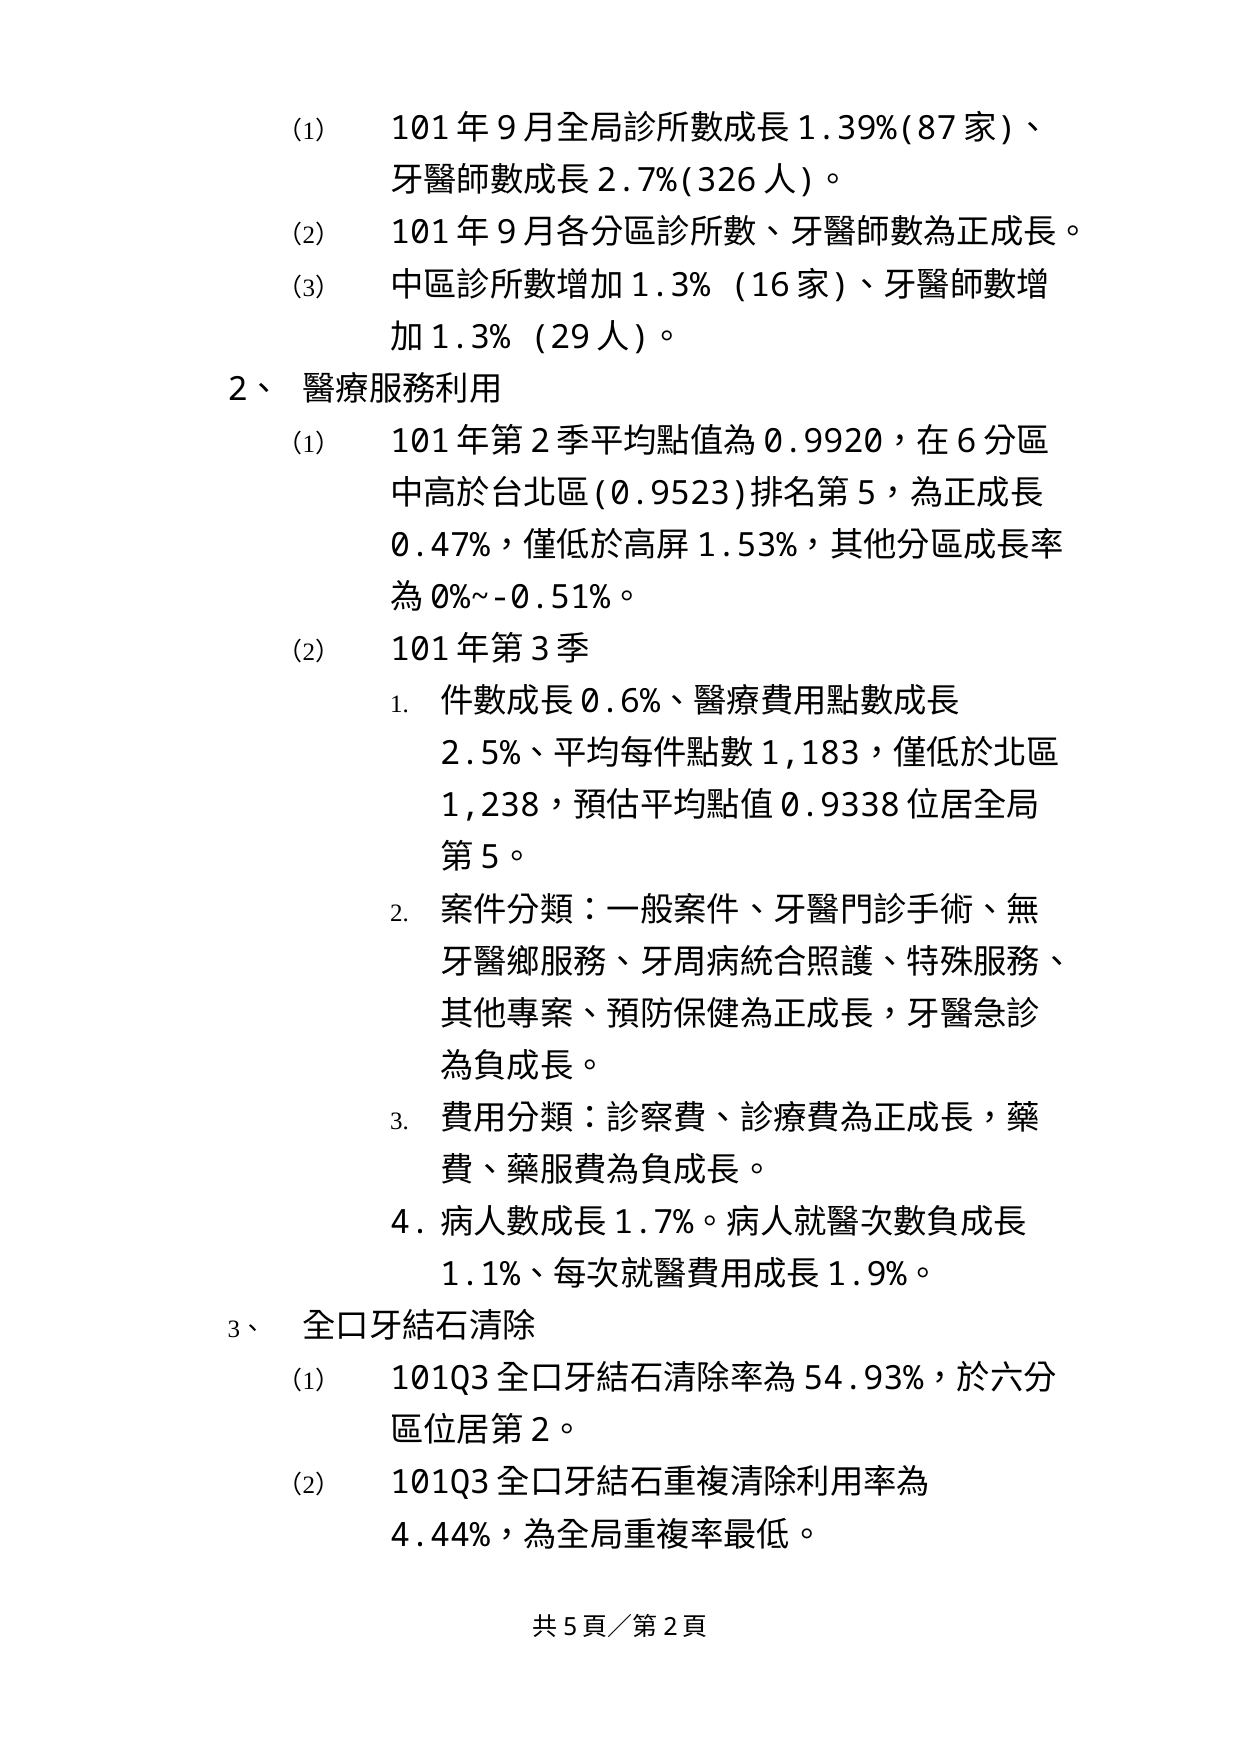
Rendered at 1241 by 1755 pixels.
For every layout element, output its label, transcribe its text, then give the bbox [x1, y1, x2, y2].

list 101年第2季平均點值為0.9920，在6分區中高於台北區(0.9523)排名第5，為正成長0.47%，僅低於高屏1.53%，其他分區成長率為0%~-0.51%。 [277, 410, 1063, 618]
list 病人數成長1.7%。病人就醫次數負成長1.1%、每次就醫費用成長1.9%。 [390, 1191, 1063, 1295]
list 費用分類：診察費、診療費為正成長，藥費、藥服費為負成長。 [390, 1087, 1063, 1191]
list 101Q3全口牙結石清除率為54.93%，於六分區位居第2。 [277, 1347, 1063, 1452]
list 醫療服務利用 [227, 358, 1063, 410]
list 101Q3全口牙結石重複清除利用率為4.44%，為全局重複率最低。 [277, 1452, 1063, 1556]
list 件數成長0.6%、醫療費用點數成長2.5%、平均每件點數1,183，僅低於北區1,238，預估平均點值0.9338位居全局第5。 [390, 670, 1063, 879]
list 全口牙結石清除 [227, 1295, 1063, 1347]
list 101年9月全局診所數成長1.39%(87家)、牙醫師數成長2.7%(326人)。 [277, 97, 1063, 202]
list 案件分類：一般案件、牙醫門診手術、無牙醫鄉服務、牙周病統合照護、特殊服務、其他專案、預防保健為正成長，牙醫急診為負成長。 [390, 879, 1063, 1087]
list 101年第3季 [277, 618, 1063, 670]
list 101年9月各分區診所數、牙醫師數為正成長。 [277, 202, 1063, 254]
list 中區診所數增加1.3% (16家)、牙醫師數增加1.3% (29人)。 [277, 254, 1063, 358]
